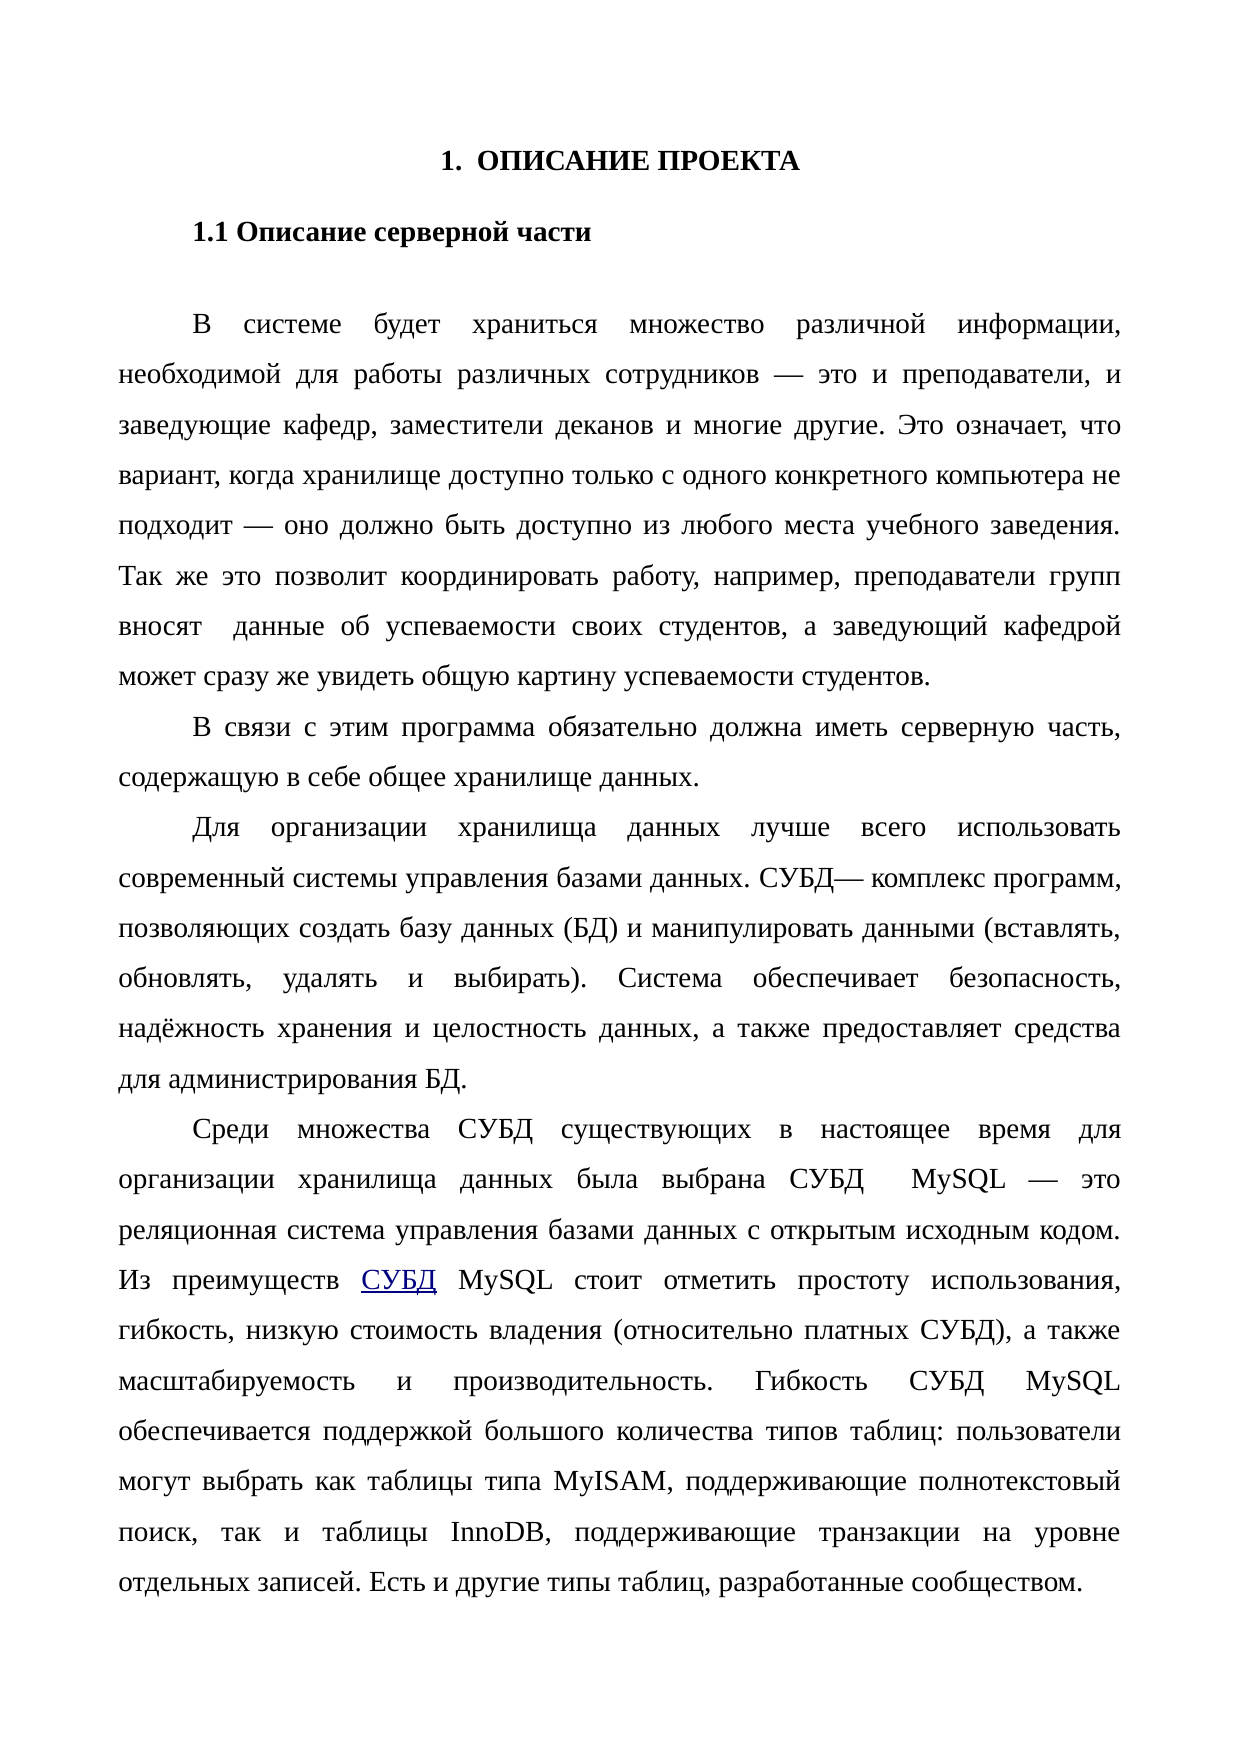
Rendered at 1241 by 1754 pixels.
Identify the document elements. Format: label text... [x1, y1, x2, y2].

text В системе будет храниться множество различной информации, необходимой для работы различных сотрудников — это и преподаватели, и заведующие кафедр, заместители деканов и многие другие. Это означает, что вариант, когда хранилище доступно только с одного конкретного компьютера не подходит — оно должно быть доступно из любого места учебного заведения. Так же это позволит координировать работу, например, преподаватели групп вносят данные об успеваемости своих студентов, а заведующий кафедрой может сразу же увидеть общую картину успеваемости студентов. [118, 306, 1122, 692]
subtitle 1. ОПИСАНИЕ ПРОЕКТА [118, 143, 1122, 177]
text Среди множества СУБД существующих в настоящее время для организации хранилища данных была выбрана СУБД MySQL — это реляционная система управления базами данных с открытым исходным кодом. Из преимуществ СУБД MySQL стоит отметить простоту использования, гибкость, низкую стоимость владения (относительно платных СУБД), а также масштабируемость и производительность. Гибкость СУБД MySQL обеспечивается поддержкой большого количества типов таблиц: пользователи могут выбрать как таблицы типа MyISAM, поддерживающие полнотекстовый поиск, так и таблицы InnoDB, поддерживающие транзакции на уровне отдельных записей. Есть и другие типы таблиц, разработанные сообществом. [118, 1111, 1122, 1598]
subtitle 1.1 Описание серверной части [118, 214, 1122, 248]
text Для организации хранилища данных лучше всего использовать современный системы управления базами данных. СУБД— комплекс программ, позволяющих создать базу данных (БД) и манипулировать данными (вставлять, обновлять, удалять и выбирать). Система обеспечивает безопасность, надёжность хранения и целостность данных, а также предоставляет средства для администрирования БД. [118, 809, 1122, 1094]
text В связи с этим программа обязательно должна иметь серверную часть, содержащую в себе общее хранилище данных. [118, 709, 1122, 793]
